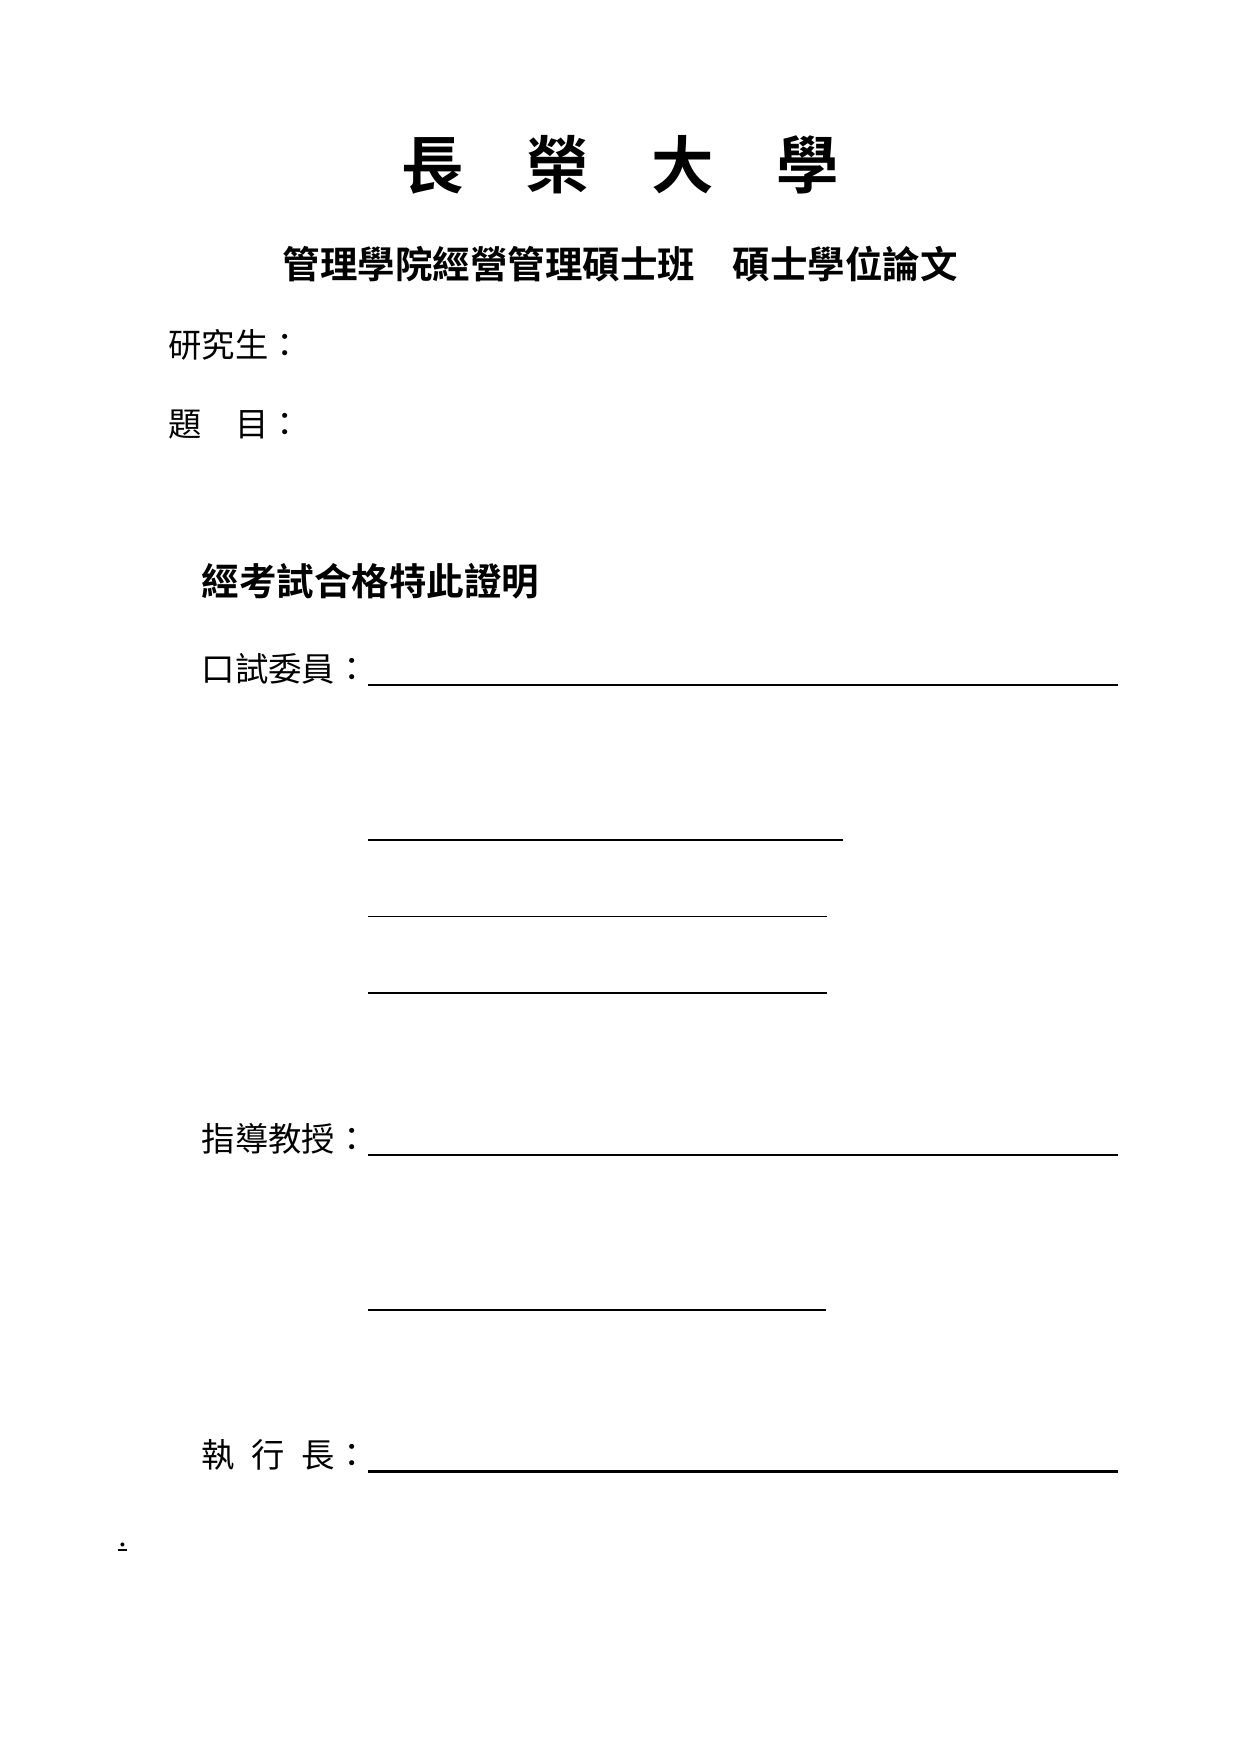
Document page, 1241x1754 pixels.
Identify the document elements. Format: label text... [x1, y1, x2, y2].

text . [118, 959, 1122, 997]
text . [118, 1276, 1122, 1314]
text 題 目： [118, 405, 1122, 444]
text 經考試合格特此證明 [118, 563, 1122, 603]
text 口試委員： . [118, 642, 1122, 767]
text 研究生： [81, 326, 1122, 365]
text 管理學院經營管理碩士班 碩士學位論文 [118, 247, 1122, 286]
text 執 行 長： . [118, 1429, 1122, 1554]
text . [118, 882, 1122, 921]
text 長 榮 大 學 [118, 116, 1122, 207]
text . [118, 806, 1122, 844]
text 指導教授： . [118, 1112, 1122, 1237]
